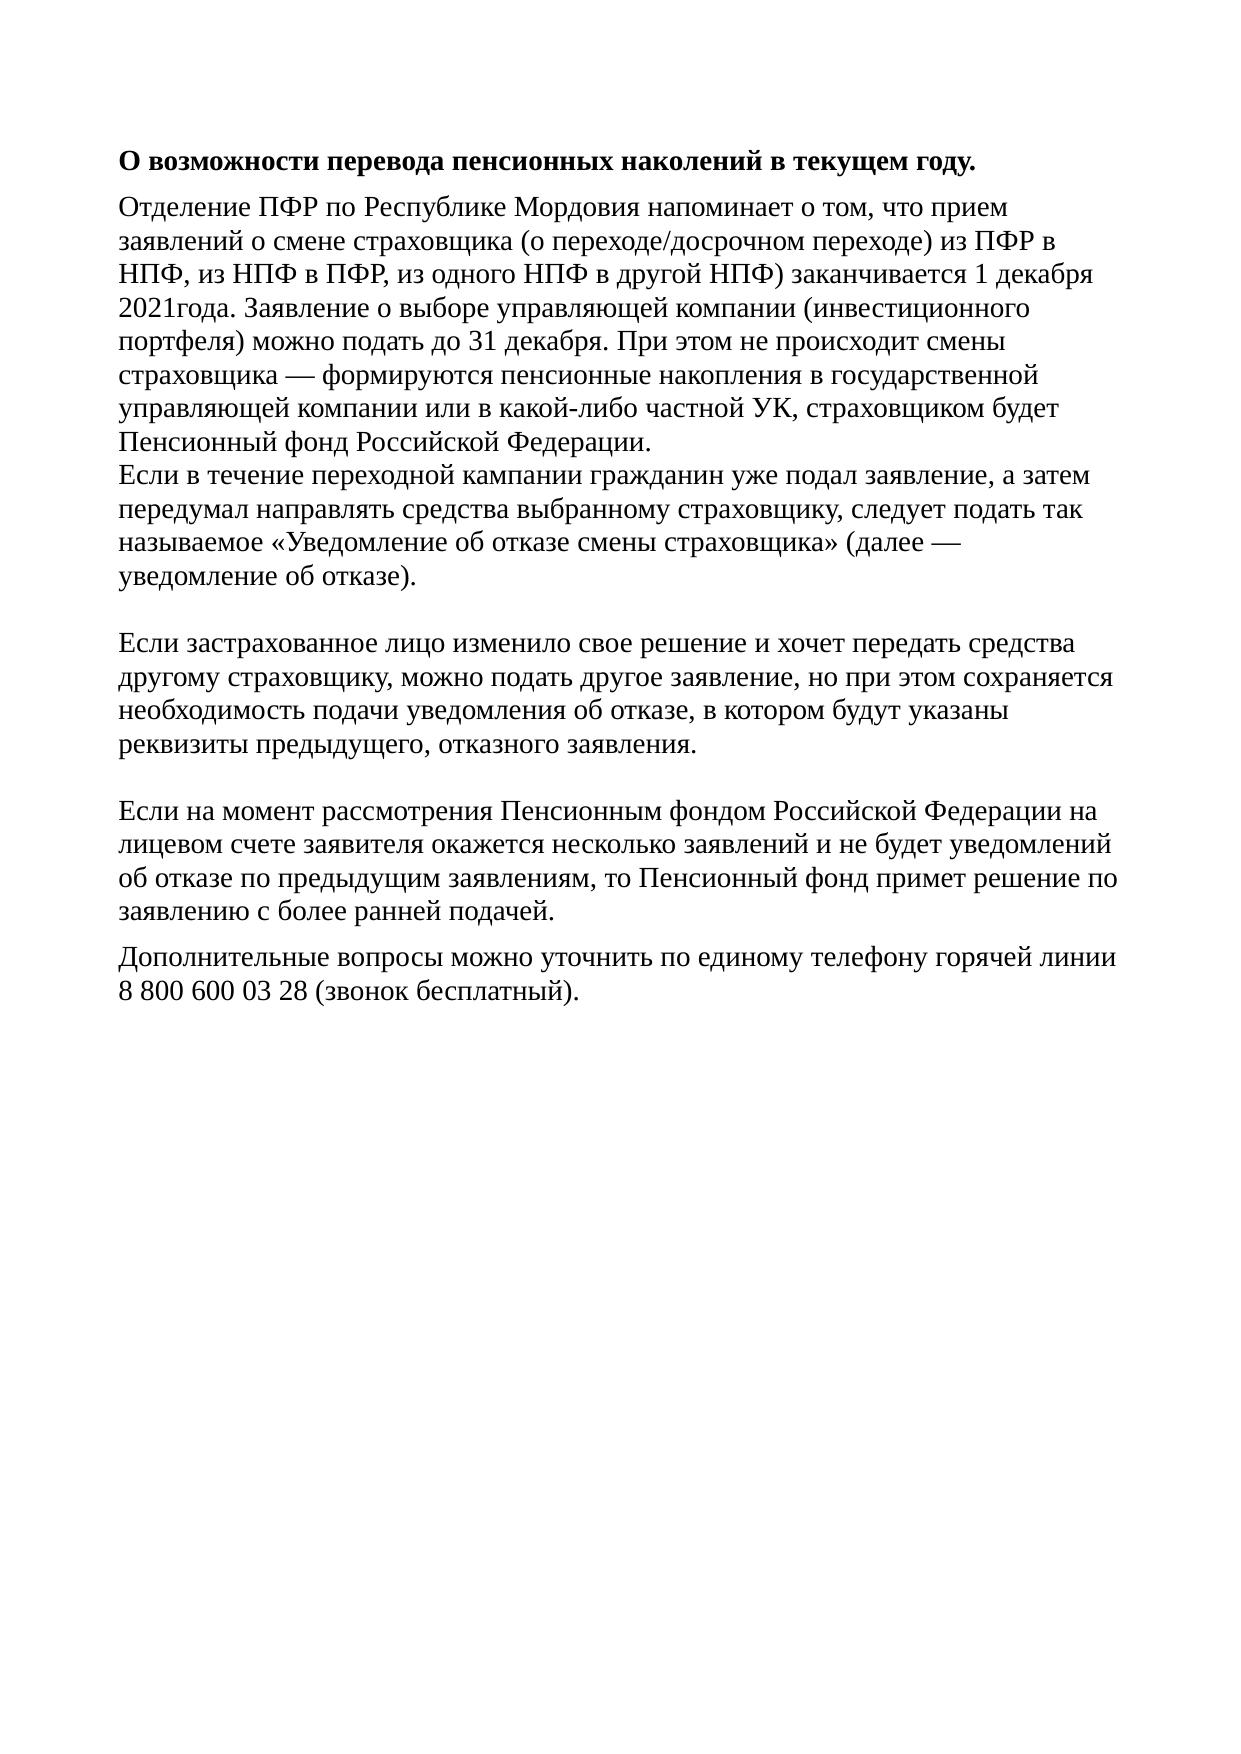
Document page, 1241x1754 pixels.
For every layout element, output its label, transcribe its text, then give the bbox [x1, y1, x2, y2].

text Дополнительные вопросы можно уточнить по единому телефону горячей линии 8 800 600 03 28 (звонок бесплатный). [118, 939, 1122, 1007]
subtitle О возможности перевода пенсионных наколений в текущем году. [118, 143, 1122, 177]
text Отделение ПФР по Республике Мордовия напоминает о том, что прием заявлений о смене страховщика (о переходе/досрочном переходе) из ПФР в НПФ, из НПФ в ПФР, из одного НПФ в другой НПФ) заканчивается 1 декабря 2021года. Заявление о выборе управляющей компании (инвестиционного портфеля) можно подать до 31 декабря. При этом не происходит смены страховщика — формируются пенсионные накопления в государственной управляющей компании или в какой-либо частной УК, страховщиком будет Пенсионный фонд Российской Федерации. Если в течение переходной кампании гражданин уже подал заявление, а затем передумал направлять средства выбранному страховщику, следует подать так называемое «Уведомление об отказе смены страховщика» (далее — уведомление об отказе). Если застрахованное лицо изменило свое решение и хочет передать средства другому страховщику, можно подать другое заявление, но при этом сохраняется необходимость подачи уведомления об отказе, в котором будут указаны реквизиты предыдущего, отказного заявления. Если на момент рассмотрения Пенсионным фондом Российской Федерации на лицевом счете заявителя окажется несколько заявлений и не будет уведомлений об отказе по предыдущим заявлениям, то Пенсионный фонд примет решение по заявлению с более ранней подачей. [118, 189, 1122, 927]
